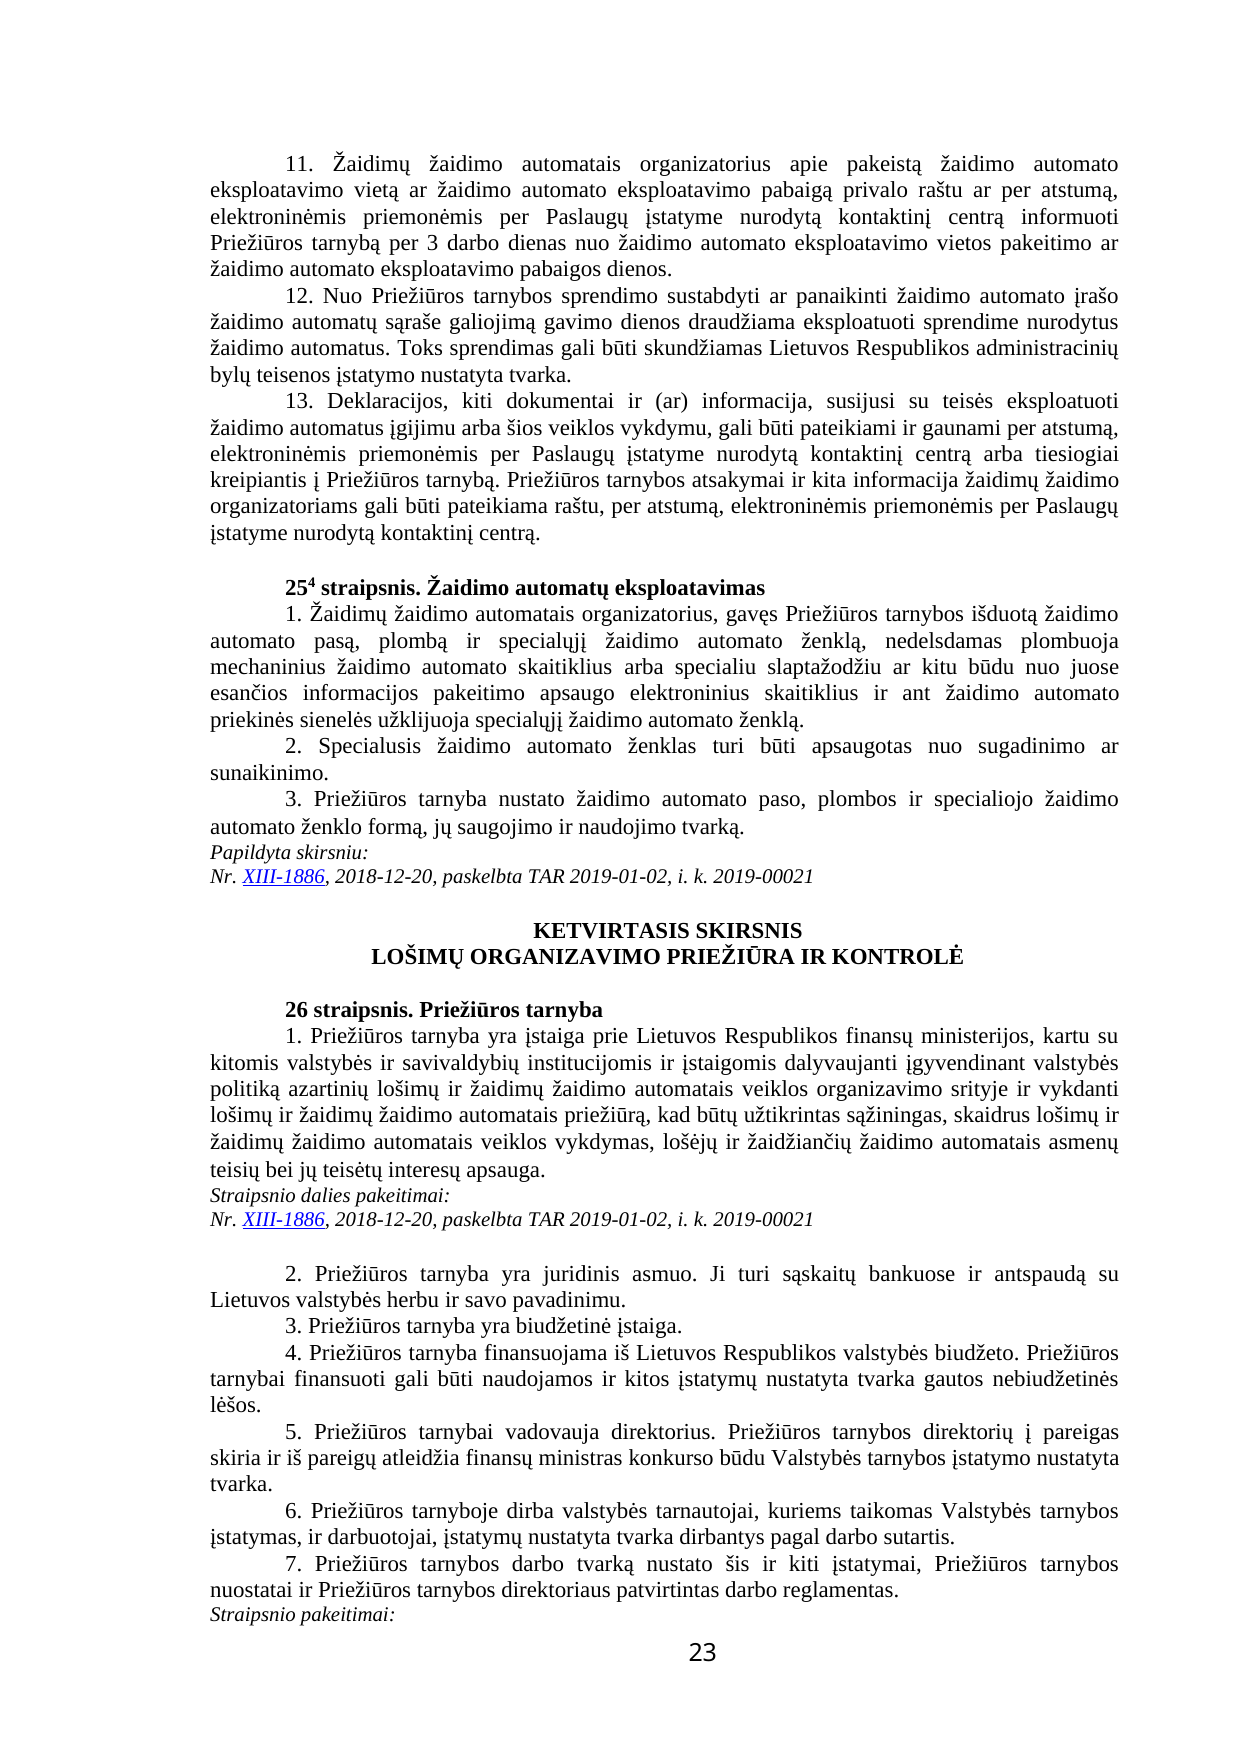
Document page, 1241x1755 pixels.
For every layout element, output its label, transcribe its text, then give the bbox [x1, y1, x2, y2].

text 13. Deklaracijos, kiti dokumentai ir (ar) informacija, susijusi su teisės eksploatuoti žaidimo automatus įgijimu arba šios veiklos vykdymu, gali būti pateikiami ir gaunami per atstumą, elektroninėmis priemonėmis per Paslaugų įstatyme nurodytą kontaktinį centrą arba tiesiogiai kreipiantis į Priežiūros tarnybą. Priežiūros tarnybos atsakymai ir kita informacija žaidimų žaidimo organizatoriams gali būti pateikiama raštu, per atstumą, elektroninėmis priemonėmis per Paslaugų įstatyme nurodytą kontaktinį centrą. [210, 387, 1120, 545]
text Nr. XIII-1886, 2018-12-20, paskelbta TAR 2019-01-02, i. k. 2019-00021 [210, 1207, 1120, 1231]
text 3. Priežiūros tarnyba yra biudžetinė įstaiga. [210, 1312, 1120, 1339]
text KETVIRTASIS SKIRSNIS [210, 917, 1126, 943]
text 3. Priežiūros tarnyba nustato žaidimo automato paso, plombos ir specialiojo žaidimo automato ženklo formą, jų saugojimo ir naudojimo tvarką. [210, 785, 1120, 840]
text 2. Priežiūros tarnyba yra juridinis asmuo. Ji turi sąskaitų bankuose ir antspaudą su Lietuvos valstybės herbu ir savo pavadinimu. [210, 1260, 1120, 1312]
text 7. Priežiūros tarnybos darbo tvarką nustato šis ir kiti įstatymai, Priežiūros tarnybos nuostatai ir Priežiūros tarnybos direktoriaus patvirtintas darbo reglamentas. [210, 1549, 1120, 1602]
text 11. Žaidimų žaidimo automatais organizatorius apie pakeistą žaidimo automato eksploatavimo vietą ar žaidimo automato eksploatavimo pabaigą privalo raštu ar per atstumą, elektroninėmis priemonėmis per Paslaugų įstatyme nurodytą kontaktinį centrą informuoti Priežiūros tarnybą per 3 darbo dienas nuo žaidimo automato eksploatavimo vietos pakeitimo ar žaidimo automato eksploatavimo pabaigos dienos. [210, 150, 1120, 282]
text Straipsnio dalies pakeitimai: [210, 1183, 1120, 1207]
text 6. Priežiūros tarnyboje dirba valstybės tarnautojai, kuriems taikomas Valstybės tarnybos įstatymas, ir darbuotojai, įstatymų nustatyta tvarka dirbantys pagal darbo sutartis. [210, 1497, 1120, 1549]
text 12. Nuo Priežiūros tarnybos sprendimo sustabdyti ar panaikinti žaidimo automato įrašo žaidimo automatų sąraše galiojimą gavimo dienos draudžiama eksploatuoti sprendime nurodytus žaidimo automatus. Toks sprendimas gali būti skundžiamas Lietuvos Respublikos administracinių bylų teisenos įstatymo nustatyta tvarka. [210, 282, 1120, 387]
text 1. Žaidimų žaidimo automatais organizatorius, gavęs Priežiūros tarnybos išduotą žaidimo automato pasą, plombą ir specialųjį žaidimo automato ženklą, nedelsdamas plombuoja mechaninius žaidimo automato skaitiklius arba specialiu slaptažodžiu ar kitu būdu nuo juose esančios informacijos pakeitimo apsaugo elektroninius skaitiklius ir ant žaidimo automato priekinės sienelės užklijuoja specialųjį žaidimo automato ženklą. [210, 600, 1120, 732]
text LOŠIMŲ ORGANIZAVIMO PRIEŽIŪRA IR KONTROLĖ [210, 943, 1126, 969]
text 1. Priežiūros tarnyba yra įstaiga prie Lietuvos Respublikos finansų ministerijos, kartu su kitomis valstybės ir savivaldybių institucijomis ir įstaigomis dalyvaujanti įgyvendinant valstybės politiką azartinių lošimų ir žaidimų žaidimo automatais veiklos organizavimo srityje ir vykdanti lošimų ir žaidimų žaidimo automatais priežiūrą, kad būtų užtikrintas sąžiningas, skaidrus lošimų ir žaidimų žaidimo automatais veiklos vykdymas, lošėjų ir žaidžiančių žaidimo automatais asmenų teisių bei jų teisėtų interesų apsauga. [210, 1022, 1120, 1183]
text 254 straipsnis. Žaidimo automatų eksploatavimas [210, 574, 1120, 600]
text Nr. XIII-1886, 2018-12-20, paskelbta TAR 2019-01-02, i. k. 2019-00021 [210, 864, 1120, 888]
text Papildyta skirsniu: [210, 840, 1120, 864]
text 5. Priežiūros tarnybai vadovauja direktorius. Priežiūros tarnybos direktorių į pareigas skiria ir iš pareigų atleidžia finansų ministras konkurso būdu Valstybės tarnybos įstatymo nustatyta tvarka. [210, 1418, 1120, 1497]
text 26 straipsnis. Priežiūros tarnyba [210, 996, 1120, 1022]
text 4. Priežiūros tarnyba finansuojama iš Lietuvos Respublikos valstybės biudžeto. Priežiūros tarnybai finansuoti gali būti naudojamos ir kitos įstatymų nustatyta tvarka gautos nebiudžetinės lėšos. [210, 1339, 1120, 1418]
text 2. Specialusis žaidimo automato ženklas turi būti apsaugotas nuo sugadinimo ar sunaikinimo. [210, 732, 1120, 785]
text Straipsnio pakeitimai: [210, 1602, 1120, 1626]
